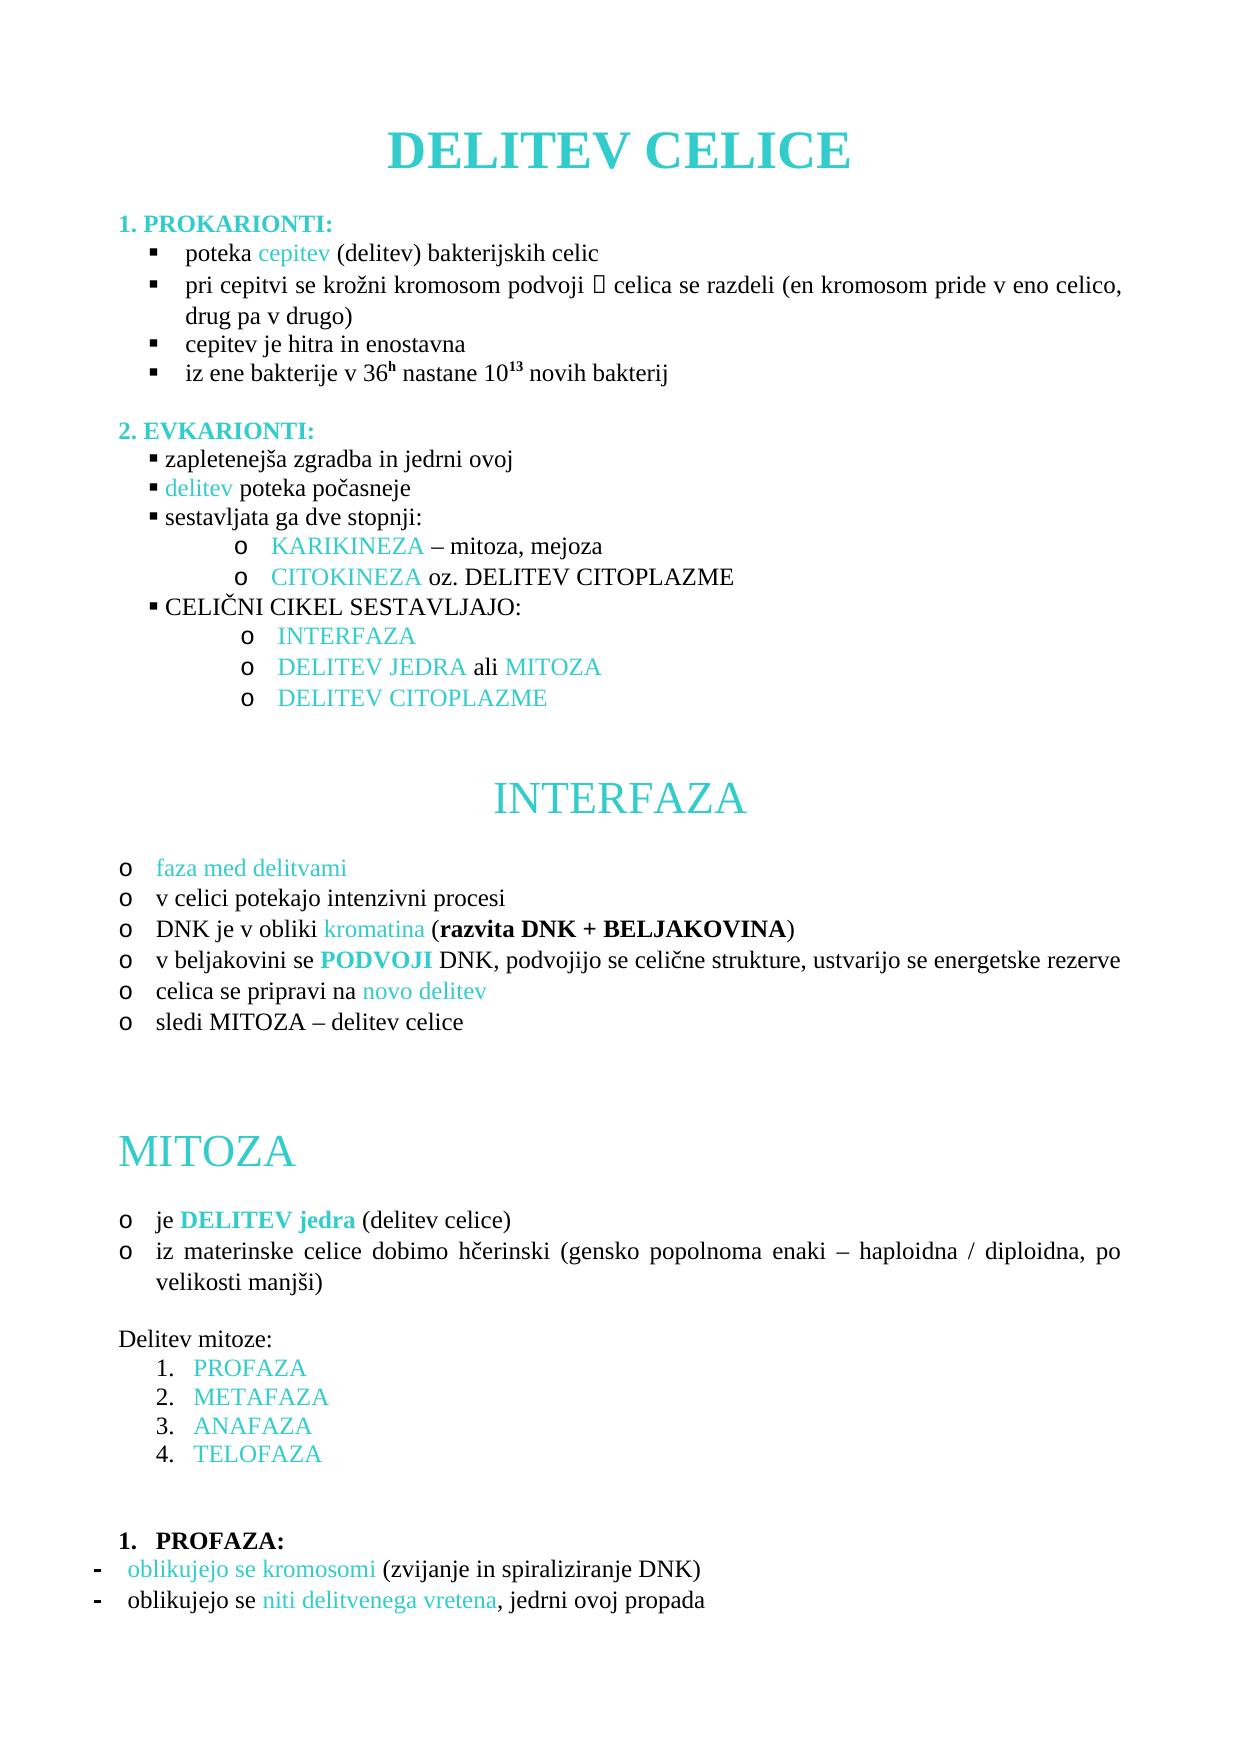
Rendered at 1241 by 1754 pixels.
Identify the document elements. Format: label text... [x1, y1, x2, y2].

list celica se pripravi na novo delitev [118, 976, 1122, 1007]
list METAFAZA [156, 1382, 1122, 1411]
text Delitev mitoze: [118, 1324, 1122, 1353]
list zapletenejša zgradba in jedrni ovoj [148, 444, 1122, 473]
list TELOFAZA [156, 1439, 1122, 1468]
text 1. PROKARIONTI: [118, 209, 1122, 238]
text MITOZA [118, 1124, 1122, 1177]
list DELITEV JEDRA ali MITOZA [240, 652, 1122, 683]
list v beljakovini se PODVOJI DNK, podvojijo se celične strukture, ustvarijo se energetske rezerve [118, 945, 1122, 976]
list faza med delitvami [118, 853, 1122, 883]
list PROFAZA: [118, 1526, 1122, 1554]
list sestavljata ga dve stopnji: [148, 502, 1122, 531]
list KARIKINEZA – mitoza, mejoza [233, 531, 1122, 562]
list ANAFAZA [156, 1411, 1122, 1439]
list oblikujejo se niti delitvenega vretena, jedrni ovoj propada [90, 1585, 1122, 1616]
text 2. EVKARIONTI: [118, 416, 1122, 444]
list DELITEV CITOPLAZME [240, 683, 1122, 714]
list v celici potekajo intenzivni procesi [118, 883, 1122, 914]
list INTERFAZA [240, 621, 1122, 652]
list CELIČNI CIKEL SESTAVLJAJO: [148, 592, 1122, 621]
list je DELITEV jedra (delitev celice) [118, 1205, 1122, 1236]
list poteka cepitev (delitev) bakterijskih celic [148, 238, 1122, 267]
list DNK je v obliki kromatina (razvita DNK + BELJAKOVINA) [118, 914, 1122, 945]
text DELITEV CELICE [118, 118, 1122, 180]
list delitev poteka počasneje [148, 473, 1122, 502]
list pri cepitvi se krožni kromosom podvoji  celica se razdeli (en kromosom pride v eno celico, drug pa v drugo) [148, 267, 1122, 329]
list iz materinske celice dobimo hčerinski (gensko popolnoma enaki – haploidna / diploidna, po velikosti manjši) [118, 1236, 1122, 1296]
list CITOKINEZA oz. DELITEV CITOPLAZME [233, 562, 1122, 592]
list PROFAZA [156, 1353, 1122, 1382]
text INTERFAZA [118, 771, 1122, 824]
list iz ene bakterije v 36h nastane 1013 novih bakterij [148, 358, 1122, 387]
list oblikujejo se kromosomi (zvijanje in spiraliziranje DNK) [90, 1554, 1122, 1585]
list sledi MITOZA – delitev celice [118, 1007, 1122, 1038]
list cepitev je hitra in enostavna [148, 329, 1122, 358]
